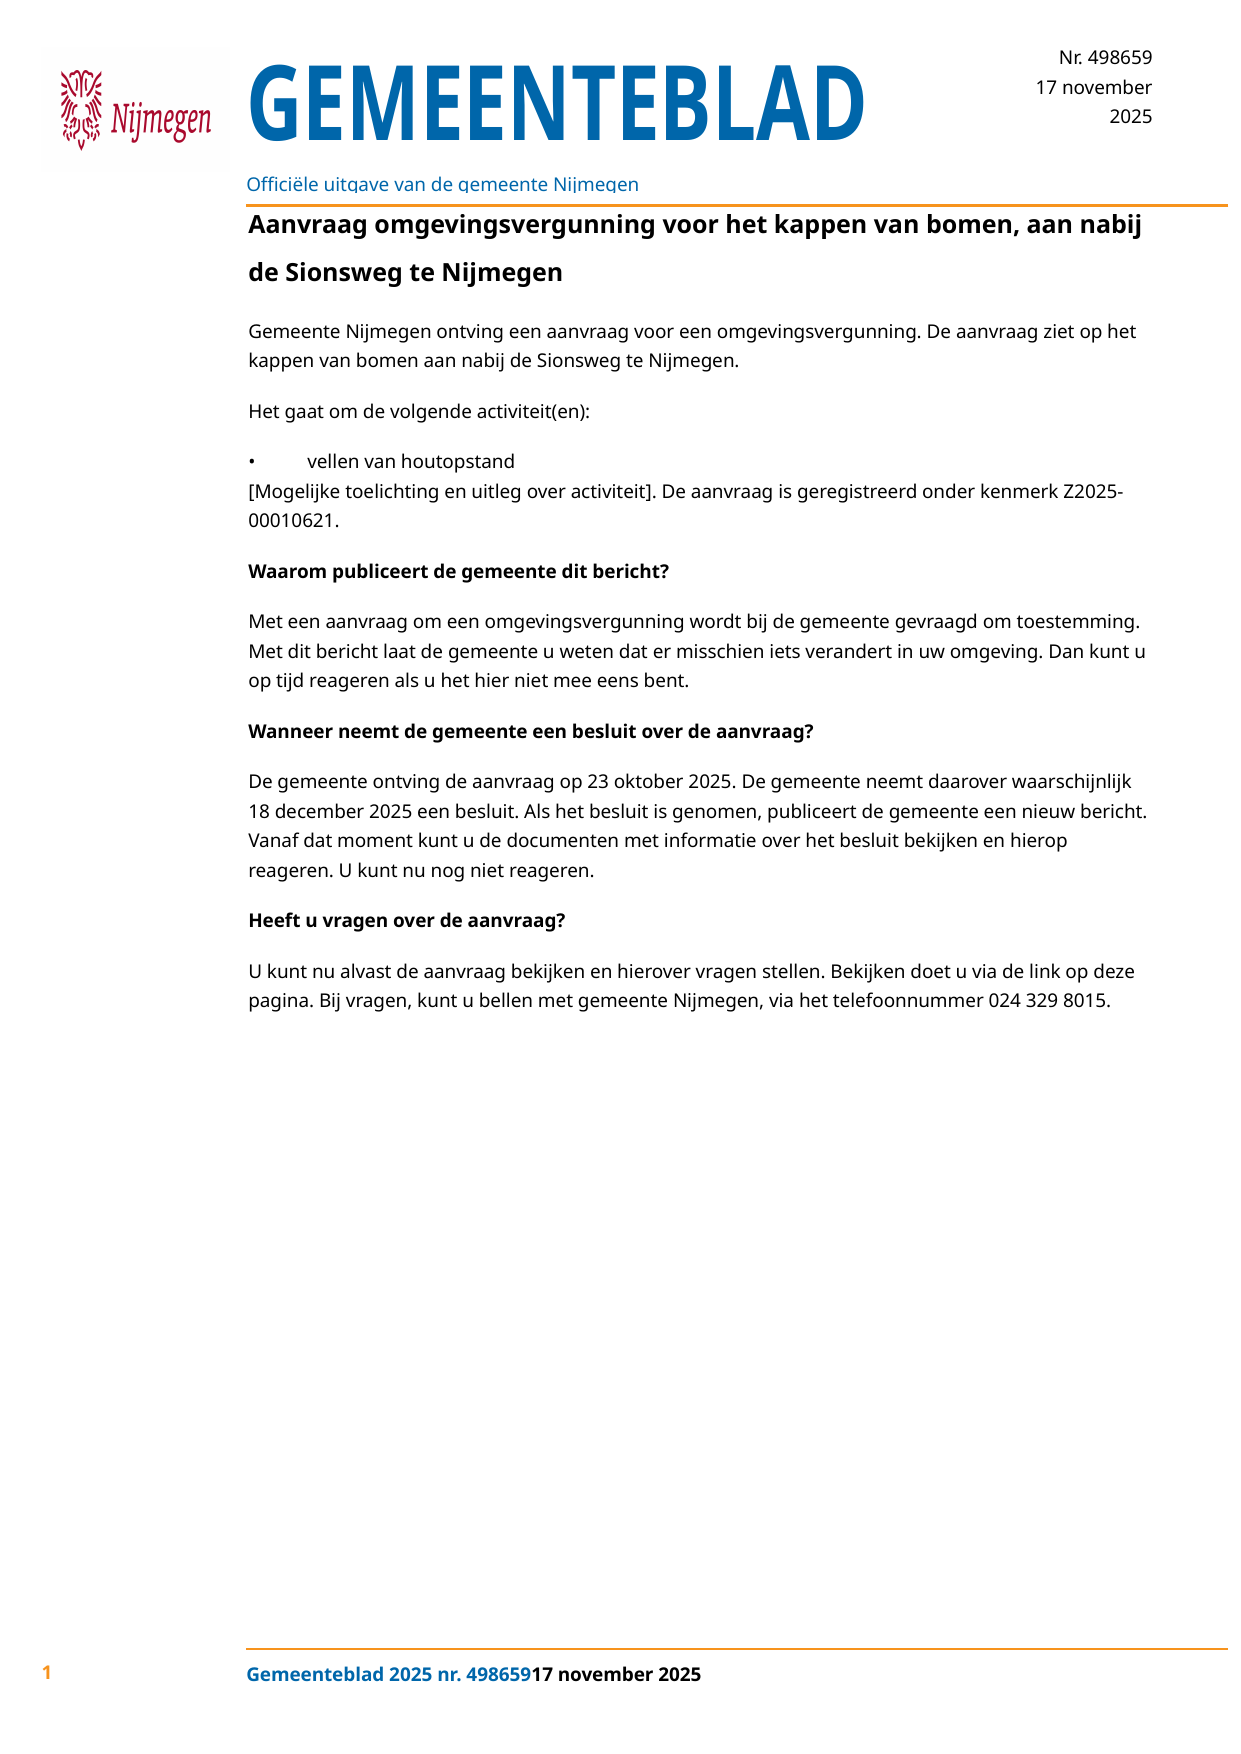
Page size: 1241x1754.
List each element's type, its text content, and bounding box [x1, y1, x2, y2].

text De gemeente ontving de aanvraag op 23 oktober 2025. De gemeente neemt daarover waarschijnlijk 18 december 2025 een besluit. Als het besluit is genomen, publiceert de gemeente een nieuw bericht. Vanaf dat moment kunt u de documenten met informatie over het besluit bekijken en hierop reageren. U kunt nu nog niet reageren. [248, 768, 1152, 883]
text U kunt nu alvast de aanvraag bekijken en hierover vragen stellen. Bekijken doet u via de link op deze pagina. Bij vragen, kunt u bellen met gemeente Nijmegen, via het telefoonnummer 024 329 8015. [248, 958, 1152, 1013]
text Gemeente Nijmegen ontving een aanvraag voor een omgevingsvergunning. De aanvraag ziet op het kappen van bomen aan nabij de Sionsweg te Nijmegen. [248, 318, 1152, 373]
picture [41, 47, 231, 172]
text Heeft u vragen over de aanvraag? [248, 907, 1152, 933]
text Met een aanvraag om een omgevingsvergunning wordt bij de gemeente gevraagd om toestemming. Met dit bericht laat de gemeente u weten dat er misschien iets verandert in uw omgeving. Dan kunt u op tijd reageren als u het hier niet mee eens bent. [248, 608, 1152, 693]
text Waarom publiceert de gemeente dit bericht? [248, 558, 1152, 584]
list vellen van houtopstand [248, 448, 1152, 474]
text Het gaat om de volgende activiteit(en): [248, 398, 1152, 424]
text Wanneer neemt de gemeente een besluit over de aanvraag? [248, 718, 1152, 744]
text Aanvraag omgevingsvergunning voor het kappen van bomen, aan nabij de Sionsweg te Nijmegen [248, 207, 1152, 288]
text [Mogelijke toelichting en uitleg over activiteit]. De aanvraag is geregistreerd onder kenmerk Z2025-00010621. [248, 478, 1152, 533]
